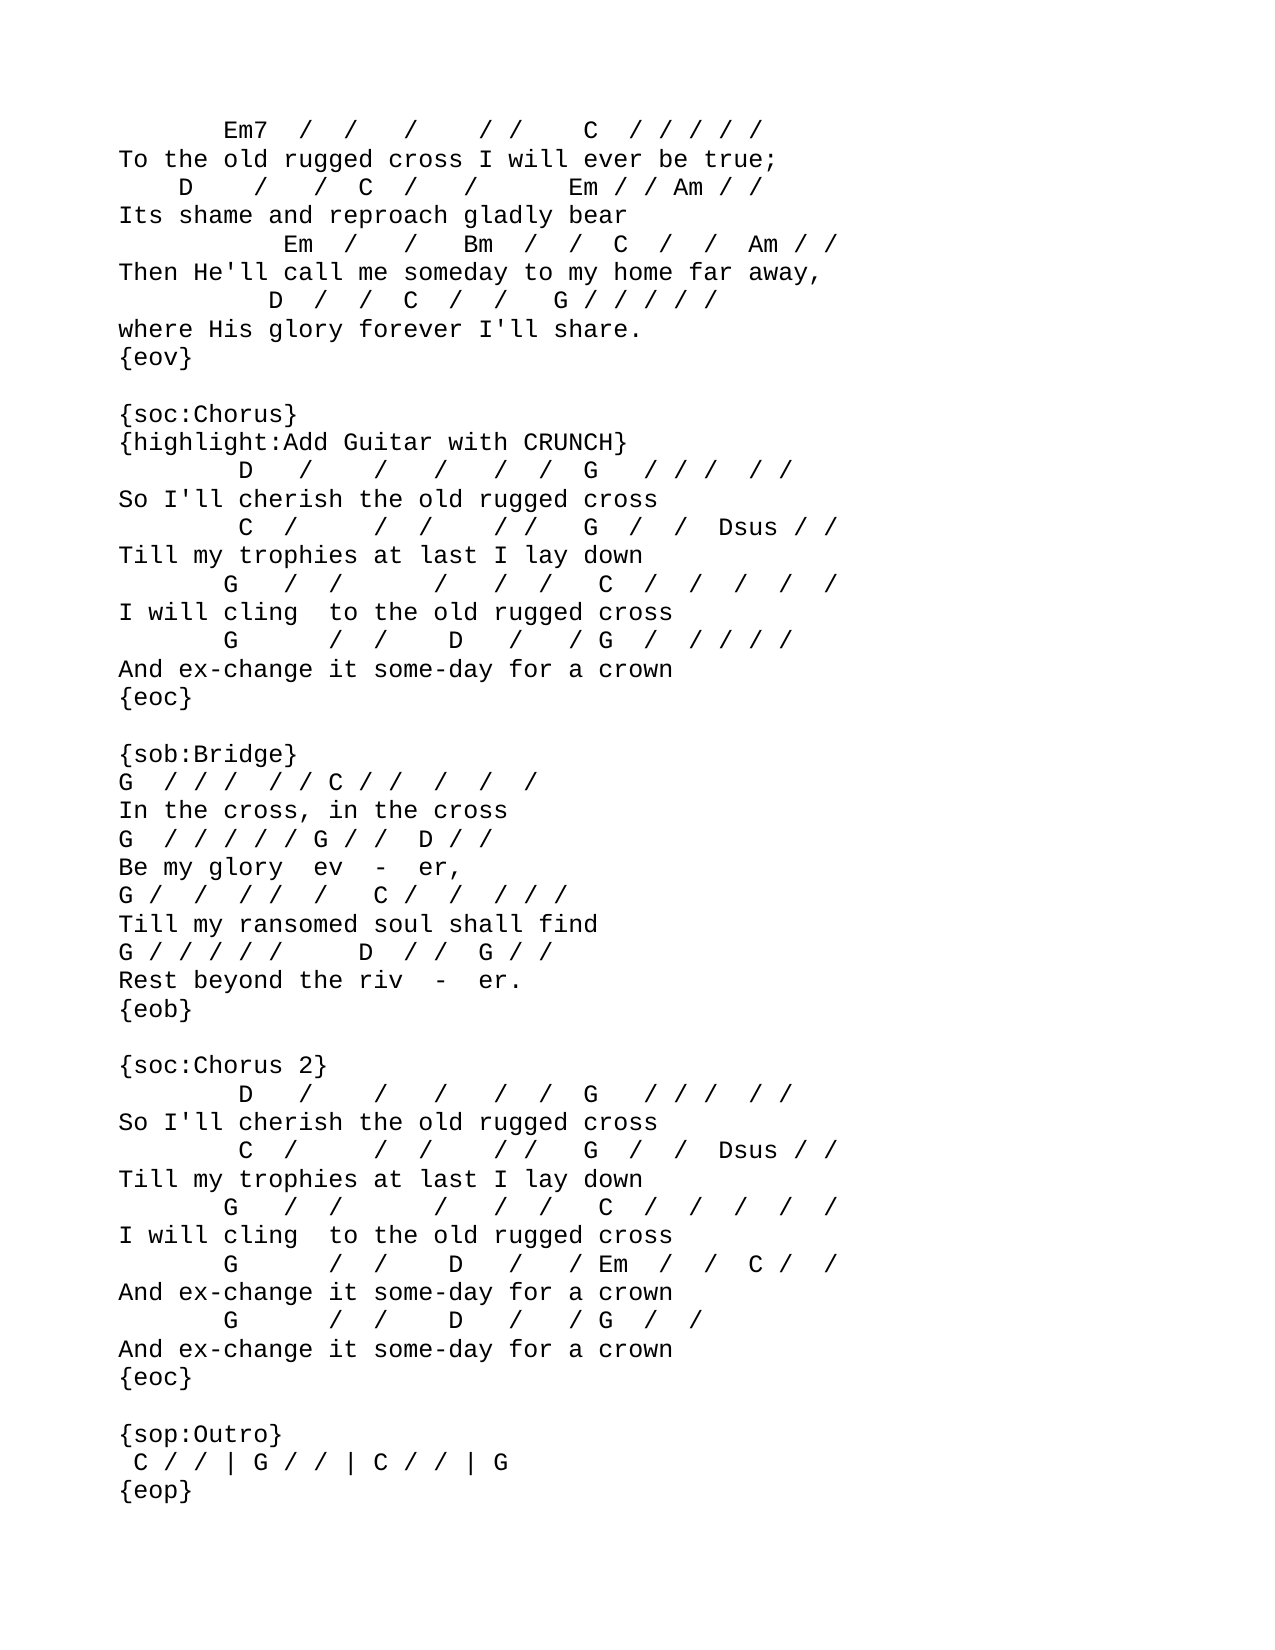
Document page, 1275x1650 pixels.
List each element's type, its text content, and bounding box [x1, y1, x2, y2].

text Em7 / / / / / C / / / / / To the old rugged cross I will ever be true; D / / C / / Em / / Am / / Its shame and reproach gladly bear Em / / Bm / / C / / Am / / Then He'll call me someday to my home far away, D / / C / / G / / / / / where His glory forever I'll share. {eov} {soc:Chorus} {highlight:Add Guitar with CRUNCH} D / / / / / G / / / / / So I'll cherish the old rugged cross C / / / / / G / / Dsus / / Till my trophies at last I lay down G / / / / / C / / / / / I will cling to the old rugged cross G / / D / / G / / / / / And ex-change it some-day for a crown {eoc} {sob:Bridge} G / / / / / C / / / / / In the cross, in the cross G / / / / / G / / D / / Be my glory ev - er, G / / / / / C / / / / / Till my ransomed soul shall find G / / / / / D / / G / / Rest beyond the riv - er. {eob} {soc:Chorus 2} D / / / / / G / / / / / So I'll cherish the old rugged cross C / / / / / G / / Dsus / / Till my trophies at last I lay down G / / / / / C / / / / / I will cling to the old rugged cross G / / D / / Em / / C / / And ex-change it some-day for a crown G / / D / / G / / And ex-change it some-day for a crown {eoc} {sop:Outro} C / / | G / / | C / / | G {eop} [118, 118, 1157, 1506]
